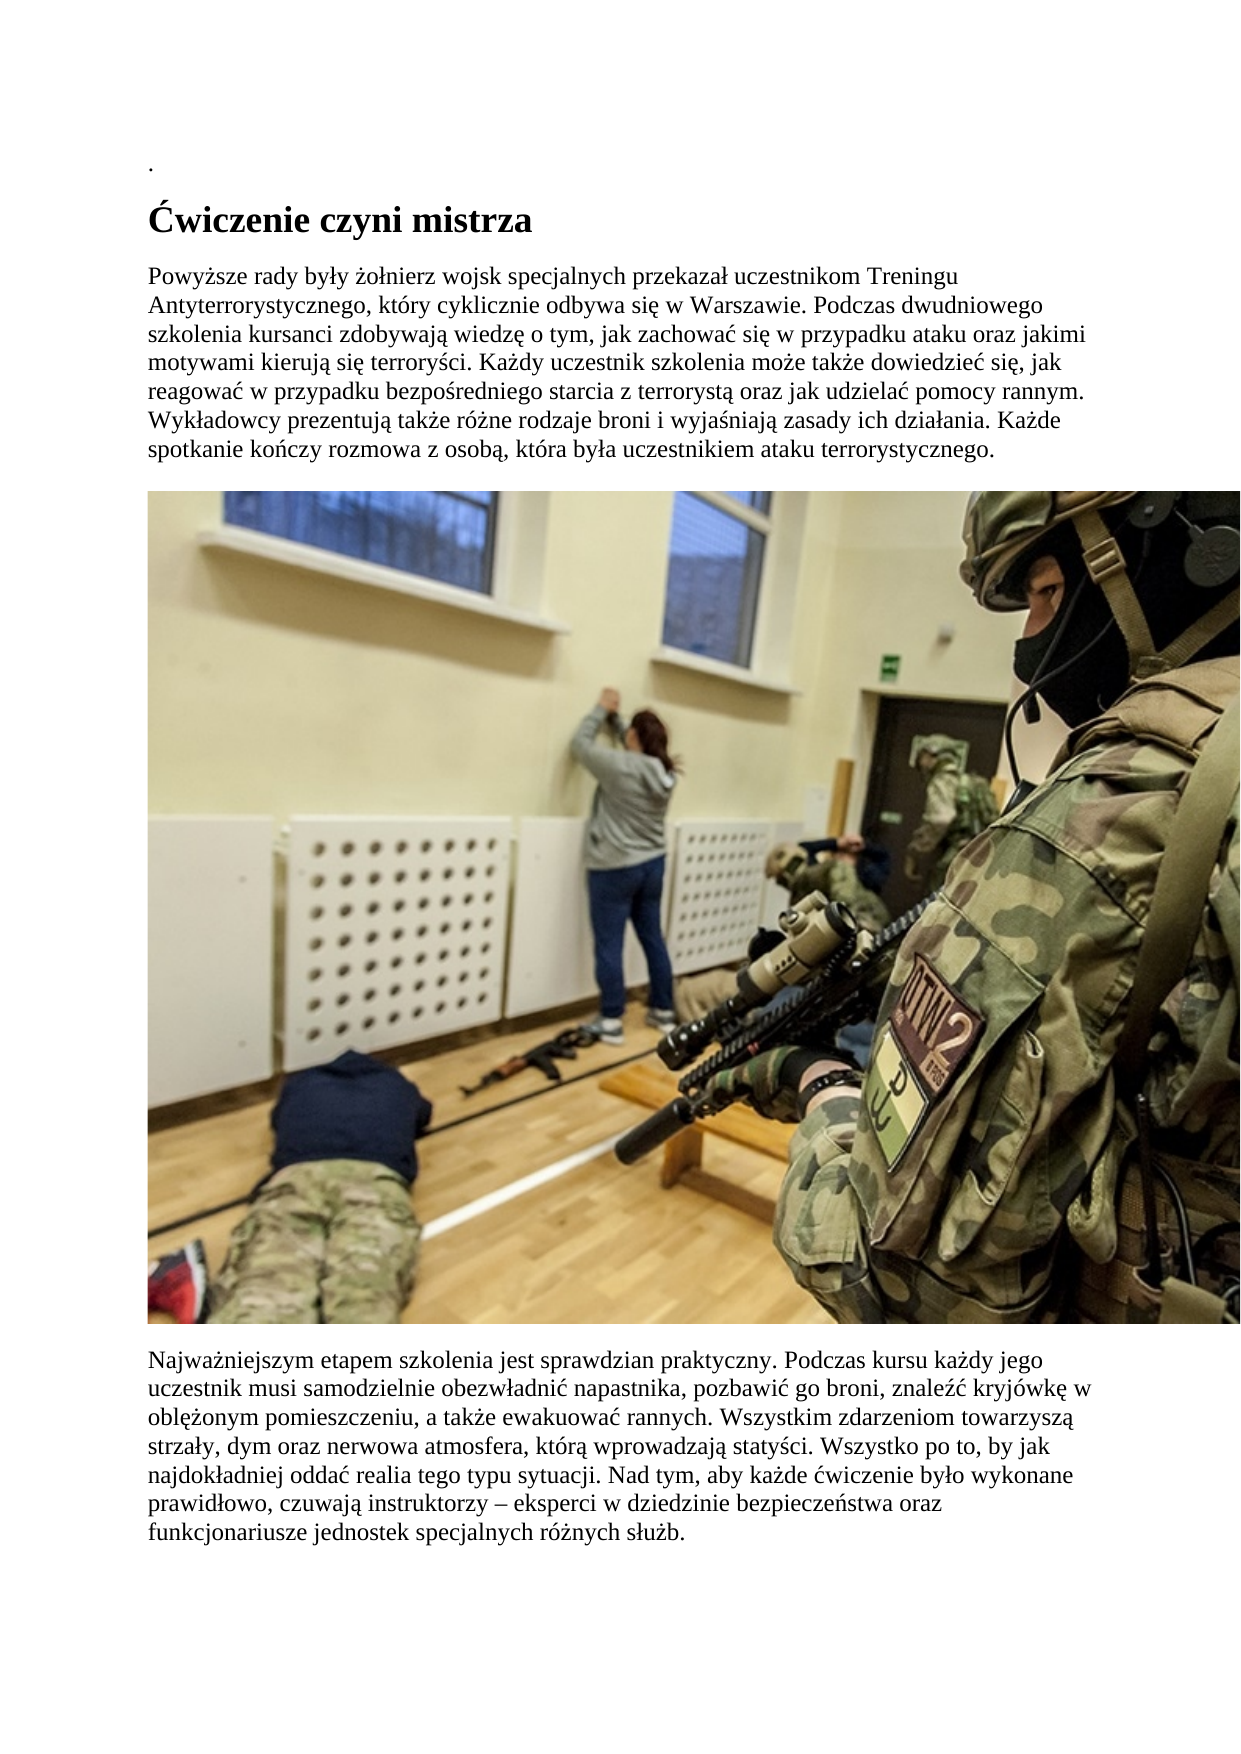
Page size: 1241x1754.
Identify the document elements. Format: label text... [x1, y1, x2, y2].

text . [148, 148, 1093, 176]
text Ćwiczenie czyni mistrza [148, 197, 1093, 240]
text Najważniejszym etapem szkolenia jest sprawdzian praktyczny. Podczas kursu każdy jego uczestnik musi samodzielnie obezwładnić napastnika, pozbawić go broni, znaleźć kryjówkę w oblężonym pomieszczeniu, a także ewakuować rannych. Wszystkim zdarzeniom towarzyszą strzały, dym oraz nerwowa atmosfera, którą wprowadzają statyści. Wszystko po to, by jak najdokładniej oddać realia tego typu sytuacji. Nad tym, aby każde ćwiczenie było wykonane prawidłowo, czuwają instruktorzy – eksperci w dziedzinie bezpieczeństwa oraz funkcjonariusze jednostek specjalnych różnych służb. [148, 1345, 1093, 1546]
text Powyższe rady były żołnierz wojsk specjalnych przekazał uczestnikom Treningu Antyterrorystycznego, który cyklicznie odbywa się w Warszawie. Podczas dwudniowego szkolenia kursanci zdobywają wiedzę o tym, jak zachować się w przypadku ataku oraz jakimi motywami kierują się terroryści. Każdy uczestnik szkolenia może także dowiedzieć się, jak reagować w przypadku bezpośredniego starcia z terrorystą oraz jak udzielać pomocy rannym. Wykładowcy prezentują także różne rodzaje broni i wyjaśniają zasady ich działania. Każde spotkanie kończy rozmowa z osobą, która była uczestnikiem ataku terrorystycznego. [148, 261, 1093, 491]
